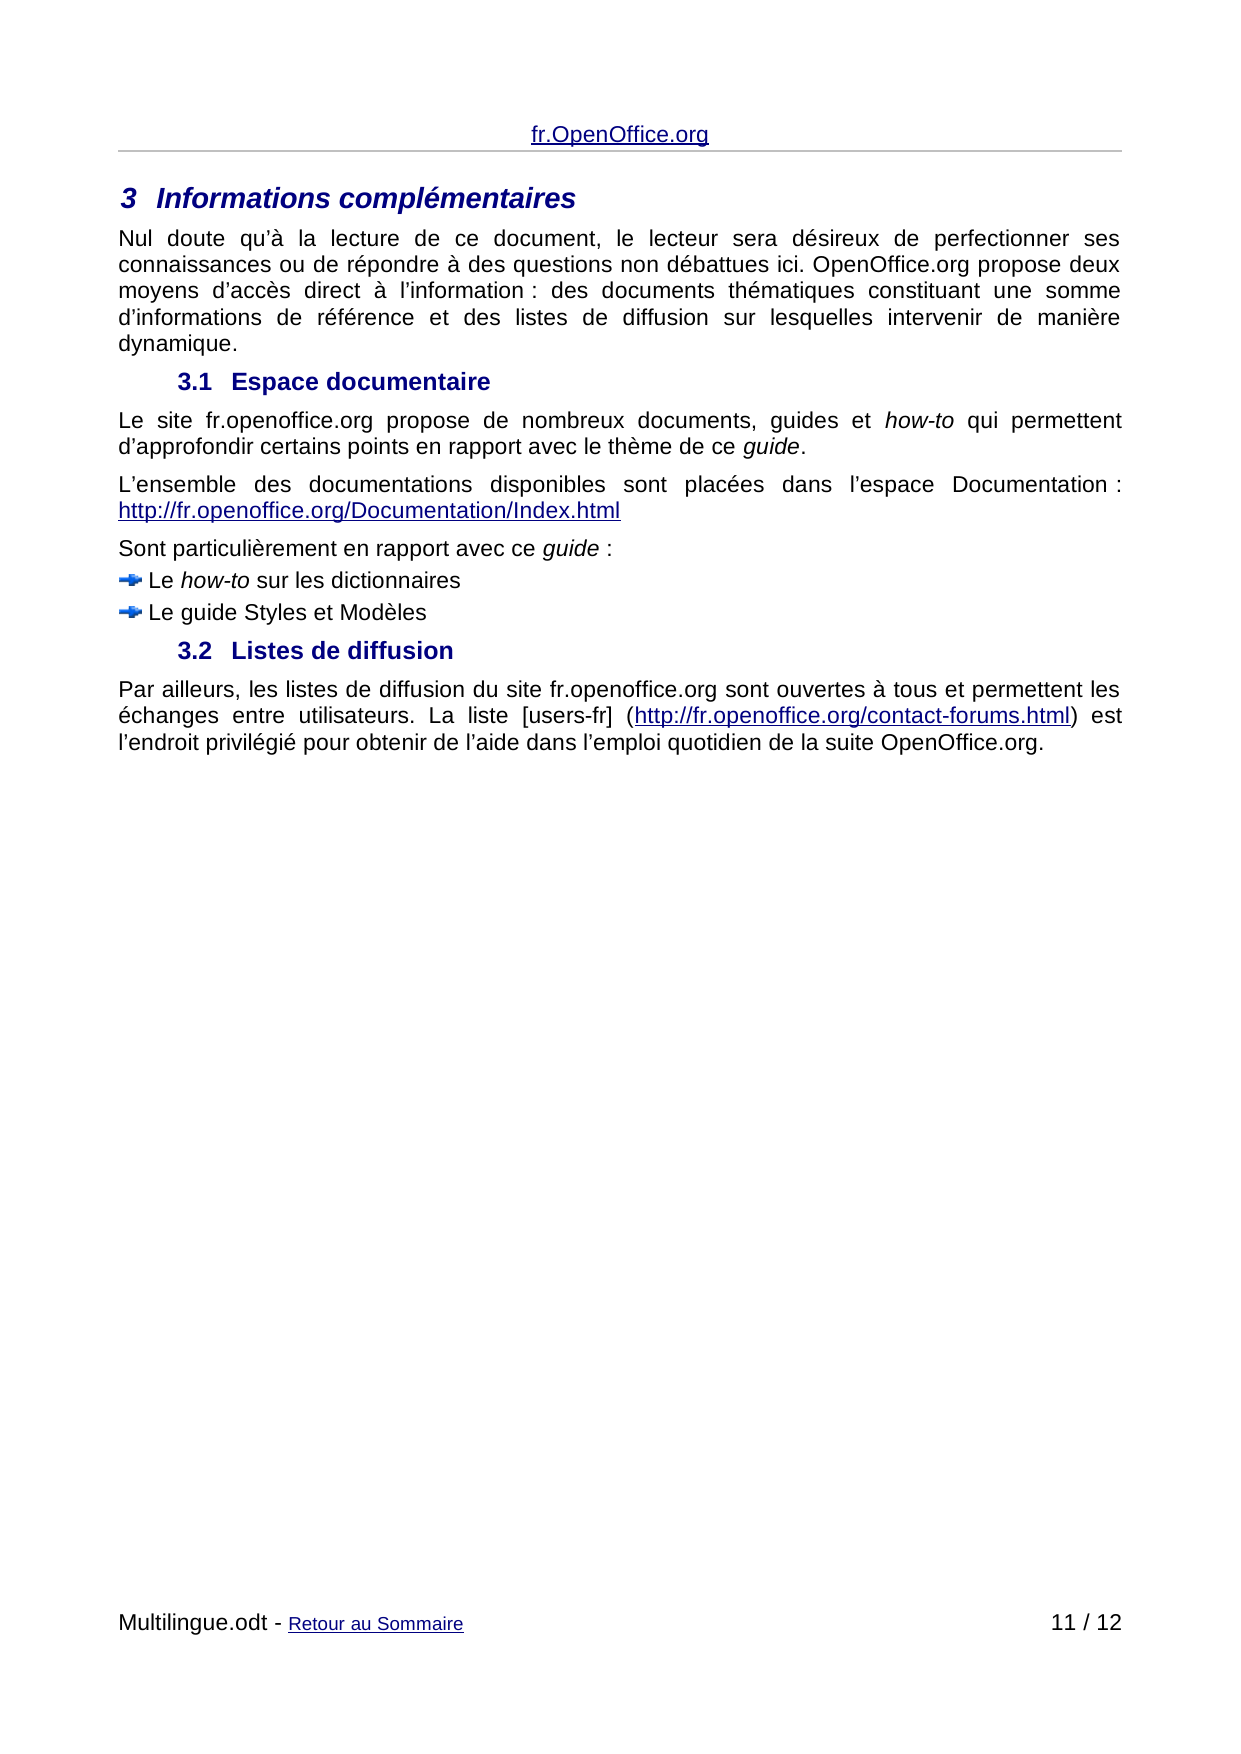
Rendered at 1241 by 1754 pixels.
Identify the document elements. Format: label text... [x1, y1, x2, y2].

list Le how-to sur les dictionnaires [118, 567, 1122, 593]
text Sont particulièrement en rapport avec ce guide : [118, 535, 1122, 561]
subtitle Listes de diffusion [177, 637, 1122, 665]
picture [119, 574, 142, 586]
subtitle Espace documentaire [177, 368, 1122, 396]
picture [119, 606, 142, 618]
text Par ailleurs, les listes de diffusion du site fr.openoffice.org sont ouvertes à tous et permettent les échanges entre utilisateurs. La liste [users-fr] (http://fr.openoffice.org/contact-forums.html) est l’endroit privilégié pour obtenir de l’aide dans l’emploi quotidien de la suite OpenOffice.org. [118, 677, 1122, 755]
text Nul doute qu’à la lecture de ce document, le lecteur sera désireux de perfectionner ses connaissances ou de répondre à des questions non débattues ici. OpenOffice.org propose deux moyens d’accès direct à l’information : des documents thématiques constituant une somme d’informations de référence et des listes de diffusion sur lesquelles intervenir de manière dynamique. [118, 226, 1122, 356]
list Le guide Styles et Modèles [118, 599, 1122, 625]
text Le site fr.openoffice.org propose de nombreux documents, guides et how-to qui permettent d’approfondir certains points en rapport avec le thème de ce guide. [118, 408, 1122, 460]
text L’ensemble des documentations disponibles sont placées dans l’espace Documentation : http://fr.openoffice.org/Documentation/Index.html [118, 471, 1122, 523]
subtitle Informations complémentaires [120, 182, 1122, 214]
